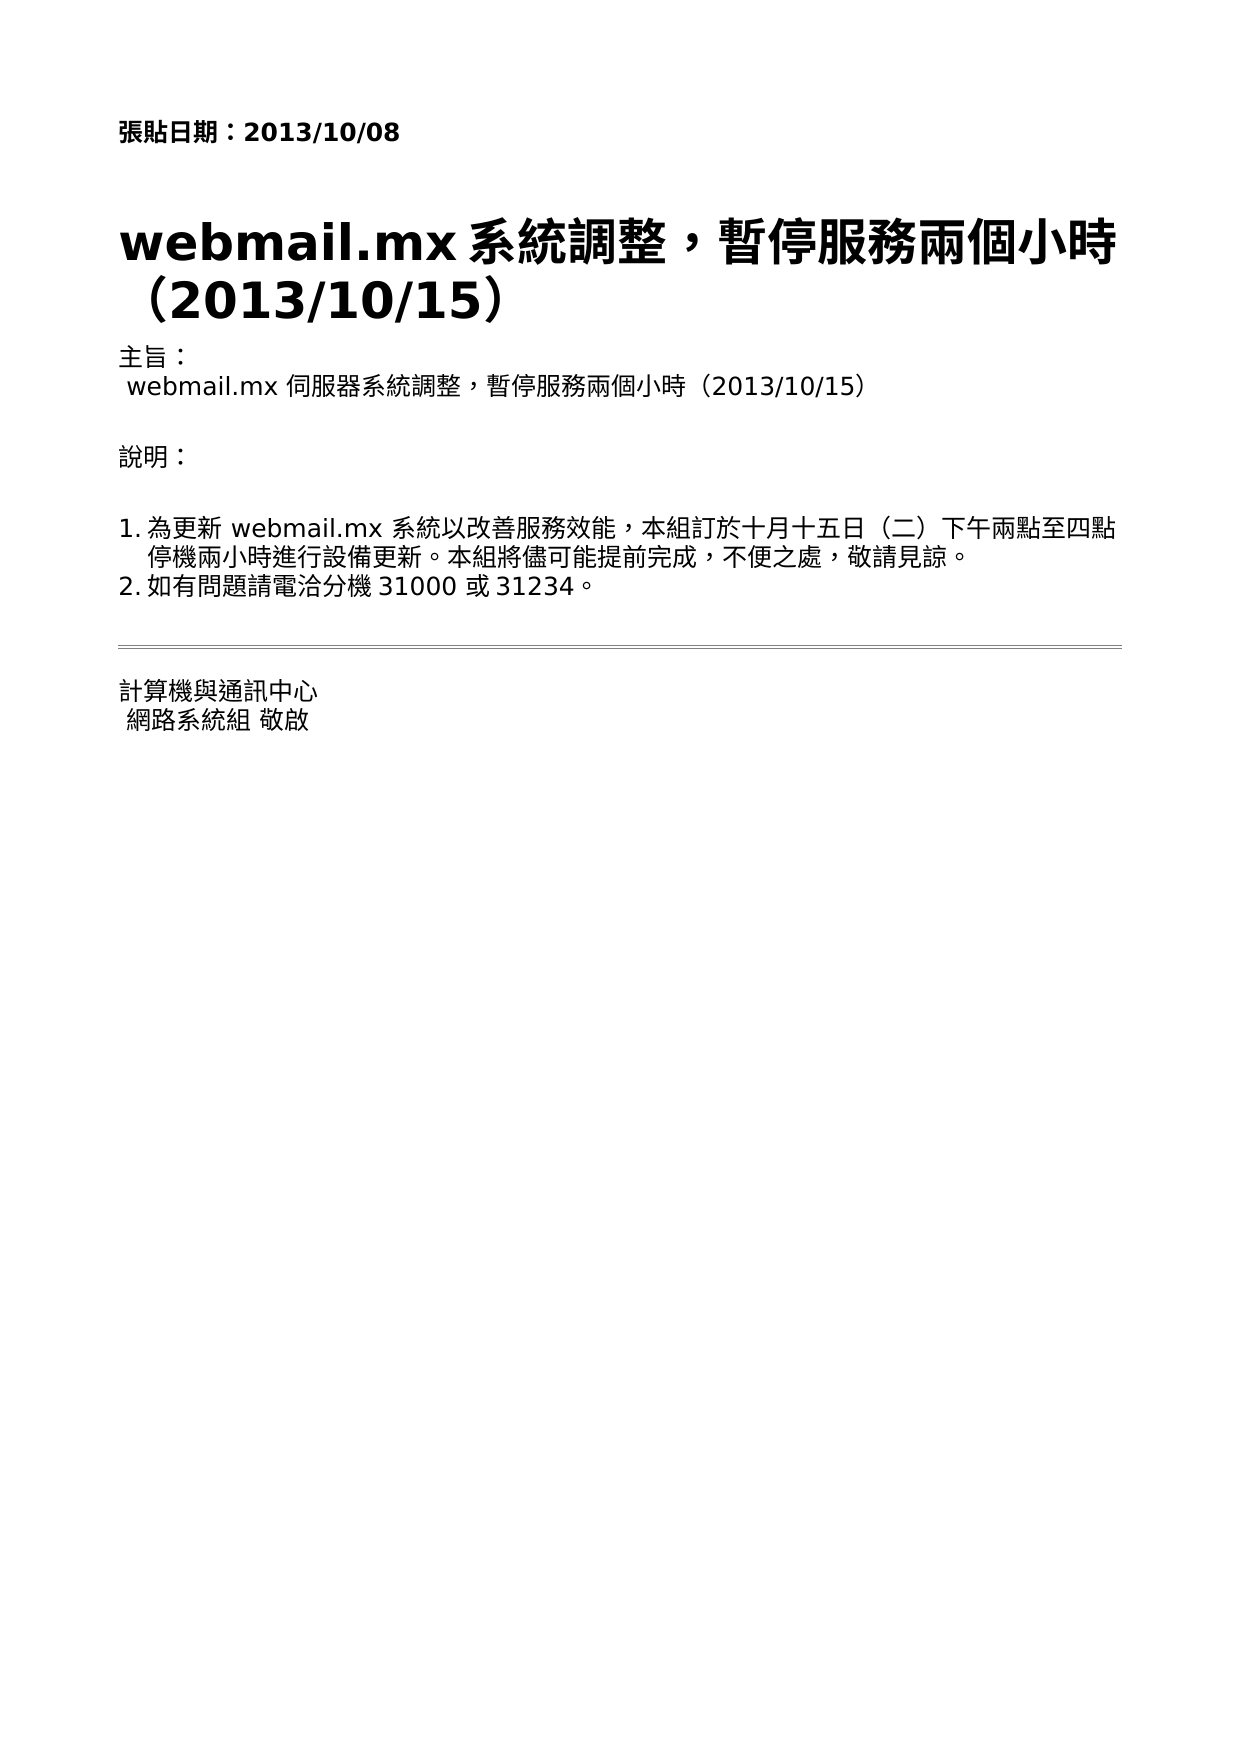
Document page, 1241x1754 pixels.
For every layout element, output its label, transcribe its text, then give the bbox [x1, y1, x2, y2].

text 說明： [118, 443, 1122, 472]
text 主旨： webmail.mx 伺服器系統調整，暫停服務兩個小時（2013/10/15） [118, 343, 1122, 430]
text 張貼日期：2013/10/08 [118, 118, 1122, 176]
text 計算機與通訊中心 網路系統組 敬啟 [118, 677, 1122, 736]
subtitle webmail.mx系統調整，暫停服務兩個小時（2013/10/15） [118, 214, 1122, 330]
list 為更新 webmail.mx 系統以改善服務效能，本組訂於十月十五日（二）下午兩點至四點停機兩小時進行設備更新。本組將儘可能提前完成，不便之處，敬請見諒。 [118, 514, 1122, 572]
list 如有問題請電洽分機31000 或31234。 [118, 572, 1122, 602]
